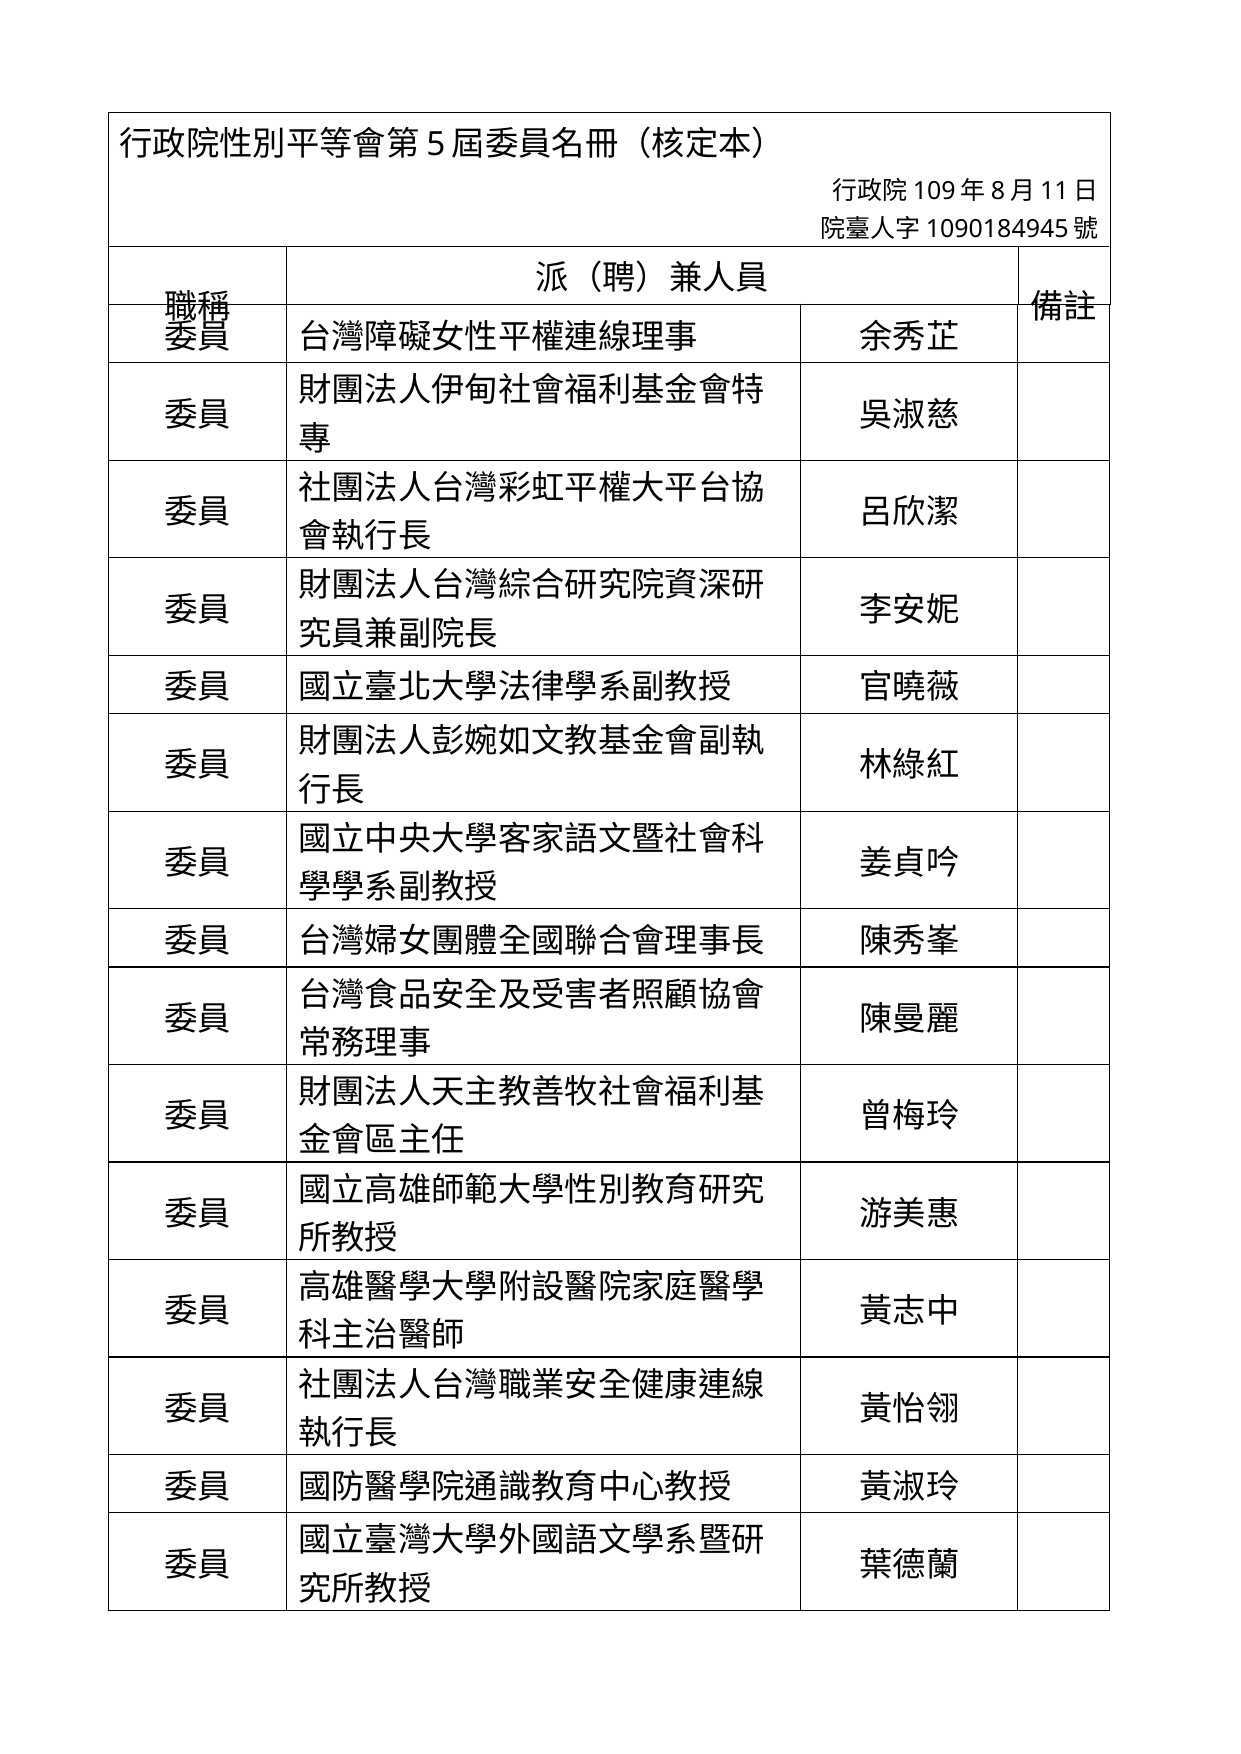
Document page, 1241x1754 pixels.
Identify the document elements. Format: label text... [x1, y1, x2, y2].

table_cell 財團法人台灣綜合研究院資深研究員兼副院長 [287, 558, 800, 655]
table_cell [1018, 1065, 1109, 1161]
table_cell 高雄醫學大學附設醫院家庭醫學科主治醫師 [287, 1260, 800, 1356]
table_cell 派（聘）兼人員 [287, 247, 1018, 304]
table_cell 委員 [109, 656, 286, 713]
table_cell 黃怡翎 [801, 1358, 1017, 1454]
table_cell 委員 [109, 1065, 286, 1161]
table_cell 余秀芷 [801, 305, 1017, 362]
table_cell 委員 [109, 558, 286, 655]
table_cell [1018, 558, 1109, 655]
table_cell [1018, 909, 1109, 966]
table_cell 游美惠 [801, 1163, 1017, 1259]
table_cell 社團法人台灣職業安全健康連線執行長 [287, 1358, 800, 1454]
table_cell 委員 [109, 1358, 286, 1454]
table_cell [1018, 1455, 1109, 1512]
table_cell 陳曼麗 [801, 968, 1017, 1064]
table_cell 葉德蘭 [801, 1513, 1017, 1610]
table_cell 委員 [109, 1260, 286, 1356]
table_cell 國立臺北大學法律學系副教授 [287, 656, 800, 713]
table_cell [1018, 363, 1109, 460]
table_cell [1019, 246, 1110, 304]
table_cell 國立高雄師範大學性別教育研究所教授 [287, 1163, 800, 1259]
table_cell 台灣障礙女性平權連線理事 [287, 305, 800, 362]
table_cell 吳淑慈 [801, 363, 1017, 460]
table_cell 委員 [109, 812, 286, 908]
table_cell 委員 [109, 1163, 286, 1259]
table_cell 呂欣潔 [801, 461, 1017, 557]
table_cell [1018, 1163, 1109, 1259]
table_cell [1018, 714, 1109, 811]
table_cell 委員 [109, 1455, 286, 1512]
table_cell 台灣食品安全及受害者照顧協會常務理事 [287, 968, 800, 1064]
table_cell 委員 [109, 305, 286, 362]
table_cell 委員 [109, 363, 286, 460]
table_cell [1018, 1358, 1109, 1454]
table_header 行政院性別平等會第5屆委員名冊（核定本） [109, 113, 1110, 171]
table_cell 院臺人字1090184945號 [109, 208, 1110, 246]
table_cell 國防醫學院通識教育中心教授 [287, 1455, 800, 1512]
table_cell 李安妮 [801, 558, 1017, 655]
table_cell [1018, 461, 1109, 557]
table_cell 黃志中 [801, 1260, 1017, 1356]
table_cell 台灣婦女團體全國聯合會理事長 [287, 909, 800, 966]
table_cell 國立臺灣大學外國語文學系暨研究所教授 [287, 1513, 800, 1610]
table_cell 黃淑玲 [801, 1455, 1017, 1512]
table_cell 財團法人彭婉如文教基金會副執行長 [287, 714, 800, 811]
table_cell [109, 247, 286, 304]
table_cell 委員 [109, 461, 286, 557]
table_cell 委員 [109, 909, 286, 966]
table_cell 社團法人台灣彩虹平權大平台協會執行長 [287, 461, 800, 557]
table_cell [1018, 656, 1109, 713]
table_cell 姜貞吟 [801, 812, 1017, 908]
table_cell 國立中央大學客家語文暨社會科學學系副教授 [287, 812, 800, 908]
table_cell 官曉薇 [801, 656, 1017, 713]
table_cell [1018, 968, 1109, 1064]
table_cell 曾梅玲 [801, 1065, 1017, 1161]
table_cell [1018, 305, 1109, 362]
table_cell 委員 [109, 968, 286, 1064]
table_cell [1018, 1513, 1109, 1610]
table_cell [1018, 1260, 1109, 1356]
table_cell 財團法人天主教善牧社會福利基金會區主任 [287, 1065, 800, 1161]
table_cell 陳秀峯 [801, 909, 1017, 966]
table_cell 行政院109年8月11日 [109, 171, 1110, 208]
table_cell 委員 [109, 1513, 286, 1610]
table_cell 林綠紅 [801, 714, 1017, 811]
table_cell 財團法人伊甸社會福利基金會特專 [287, 363, 800, 460]
table_cell [1018, 812, 1109, 908]
table_cell 委員 [109, 714, 286, 811]
